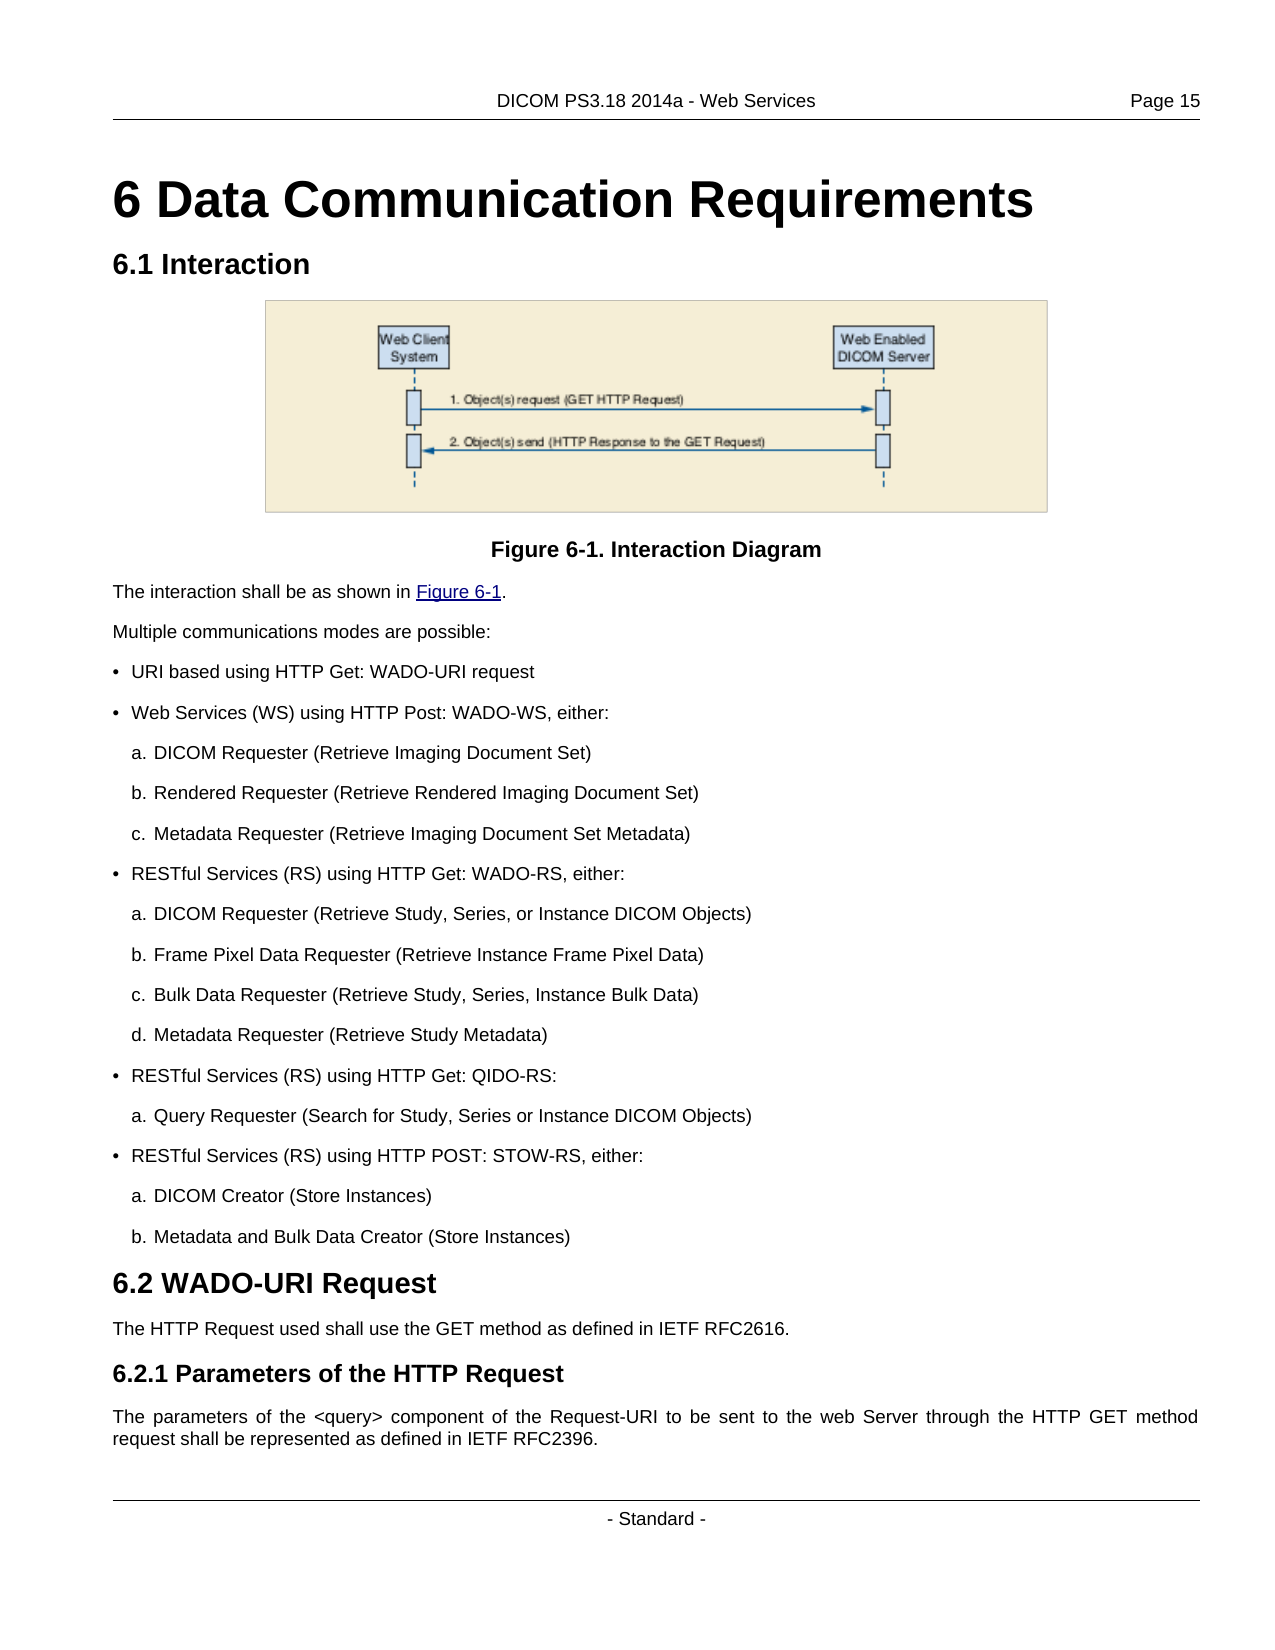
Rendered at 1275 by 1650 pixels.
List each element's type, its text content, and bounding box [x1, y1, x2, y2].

list RESTful Services (RS) using HTTP POST: STOW-RS, either: [112, 1145, 1200, 1167]
list RESTful Services (RS) using HTTP Get: QIDO-RS: [112, 1064, 1200, 1086]
text 6.1 Interaction [112, 247, 1200, 281]
list Metadata and Bulk Data Creator (Store Instances) [131, 1226, 1200, 1247]
text The parameters of the <query> component of the Request-URI to be sent to the web Server through the HTTP GET method request shall be represented as defined in IETF RFC2396. [112, 1406, 1200, 1449]
list Metadata Requester (Retrieve Imaging Document Set Metadata) [131, 822, 1200, 844]
text 6.2.1 Parameters of the HTTP Request [112, 1358, 1200, 1387]
text Multiple communications modes are possible: [112, 621, 1200, 642]
list RESTful Services (RS) using HTTP Get: WADO-RS, either: [112, 863, 1200, 884]
list Rendered Requester (Retrieve Rendered Imaging Document Set) [131, 782, 1200, 804]
list Query Requester (Search for Study, Series or Instance DICOM Objects) [131, 1105, 1200, 1126]
list Metadata Requester (Retrieve Study Metadata) [131, 1024, 1200, 1046]
text 6.2 WADO-URI Request [112, 1266, 1200, 1299]
list DICOM Requester (Retrieve Study, Series, or Instance DICOM Objects) [131, 903, 1200, 925]
text Figure 6-1. Interaction Diagram [112, 536, 1200, 562]
list DICOM Creator (Store Instances) [131, 1185, 1200, 1207]
text The HTTP Request used shall use the GET method as defined in IETF RFC2616. [112, 1318, 1200, 1340]
list Frame Pixel Data Requester (Retrieve Instance Frame Pixel Data) [131, 943, 1200, 965]
picture [264, 299, 1049, 514]
list URI based using HTTP Get: WADO-URI request [112, 661, 1200, 683]
text The interaction shall be as shown in Figure 6-1. [112, 581, 1200, 602]
list Bulk Data Requester (Retrieve Study, Series, Instance Bulk Data) [131, 984, 1200, 1005]
text 6 Data Communication Requirements [112, 169, 1200, 228]
list Web Services (WS) using HTTP Post: WADO-WS, either: [112, 702, 1200, 723]
list DICOM Requester (Retrieve Imaging Document Set) [131, 742, 1200, 763]
